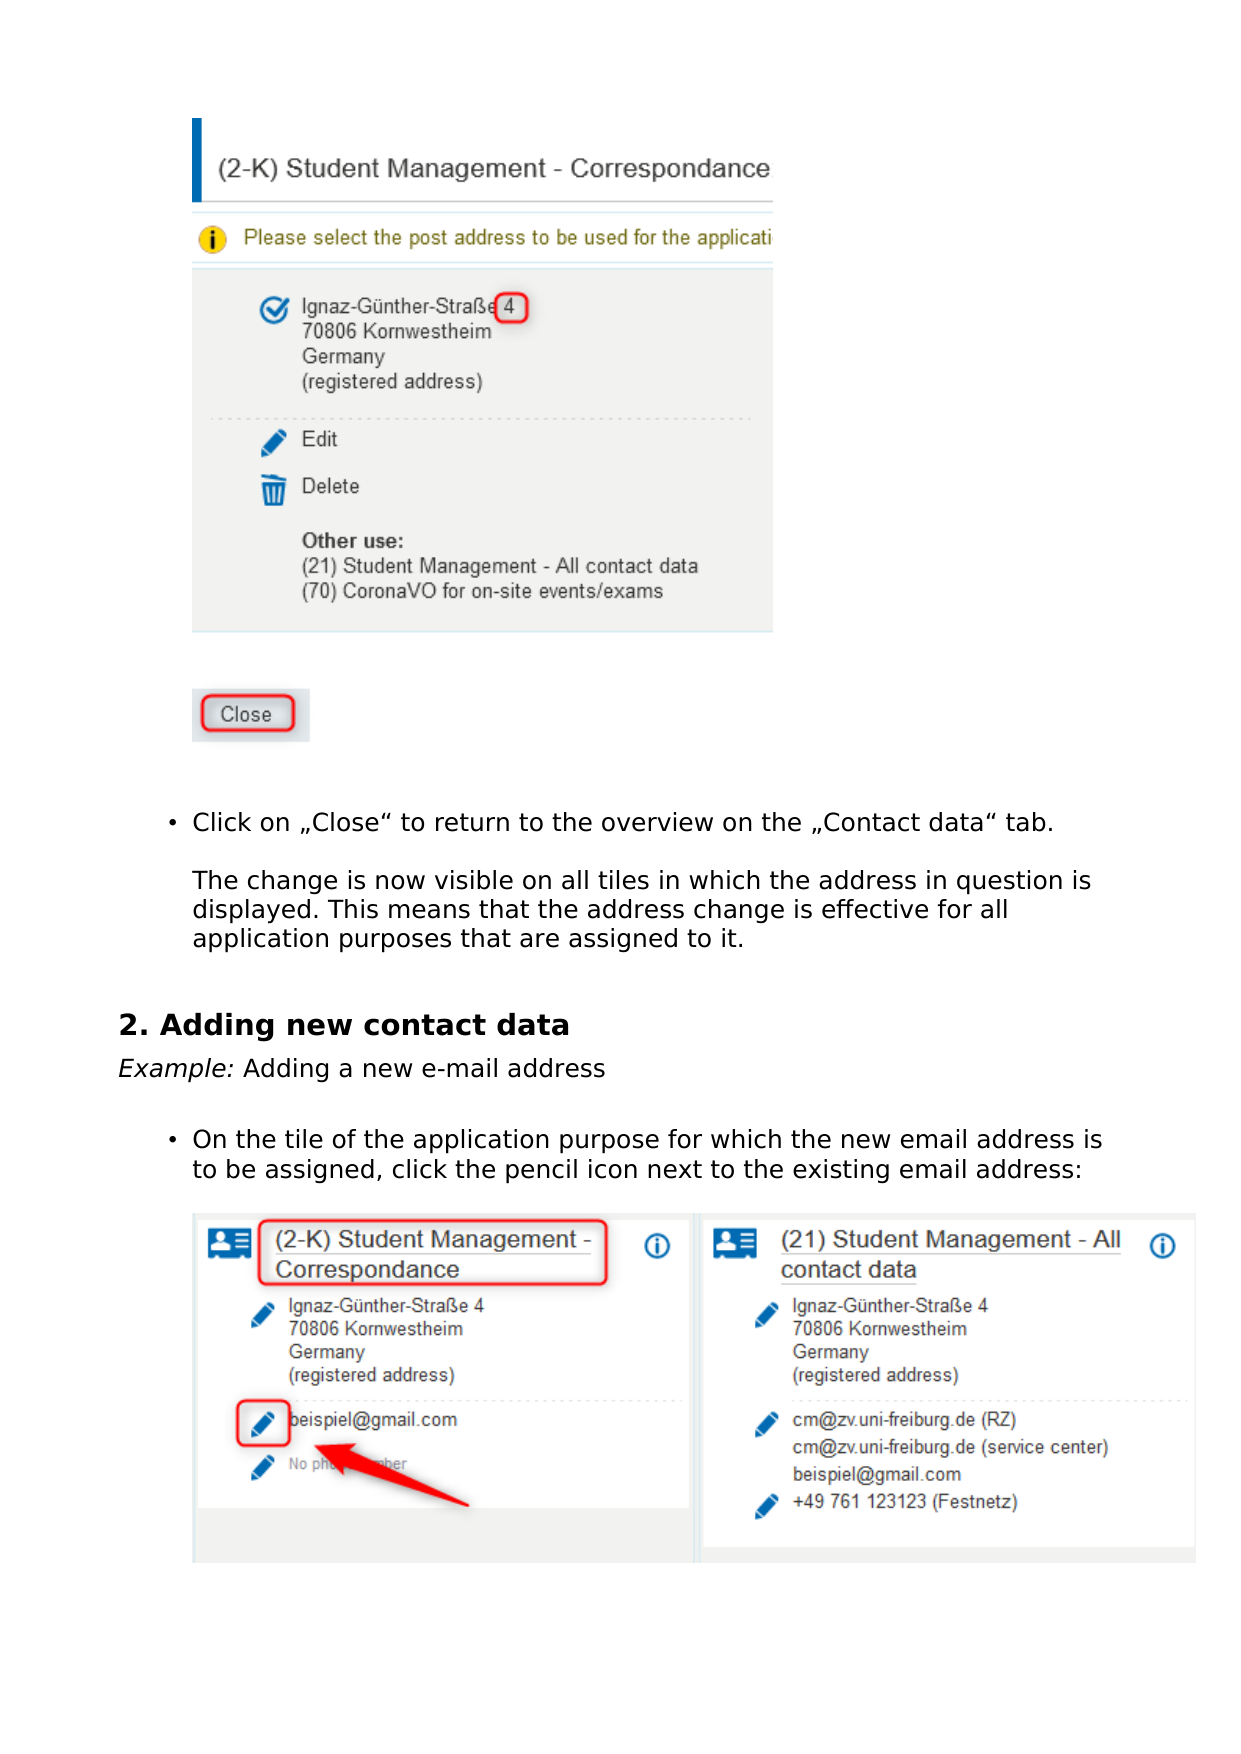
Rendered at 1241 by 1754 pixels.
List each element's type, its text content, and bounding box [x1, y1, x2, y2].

list [177, 118, 1122, 808]
list On the tile of the application purpose for which the new email address is to be assigned, click the pencil icon next to the existing email address: [177, 1126, 1122, 1627]
picture [192, 1213, 1196, 1563]
list Click on „Close“ to return to the overview on the „Contact data“ tab. The change is now visible on all tiles in which the address in question is displayed. This means that the address change is effective for all application purposes that are assigned to it. [177, 808, 1122, 953]
picture [192, 118, 774, 750]
text Example: Adding a new e-mail address [118, 1054, 1122, 1084]
subtitle 2. Adding new contact data [118, 1008, 1122, 1042]
